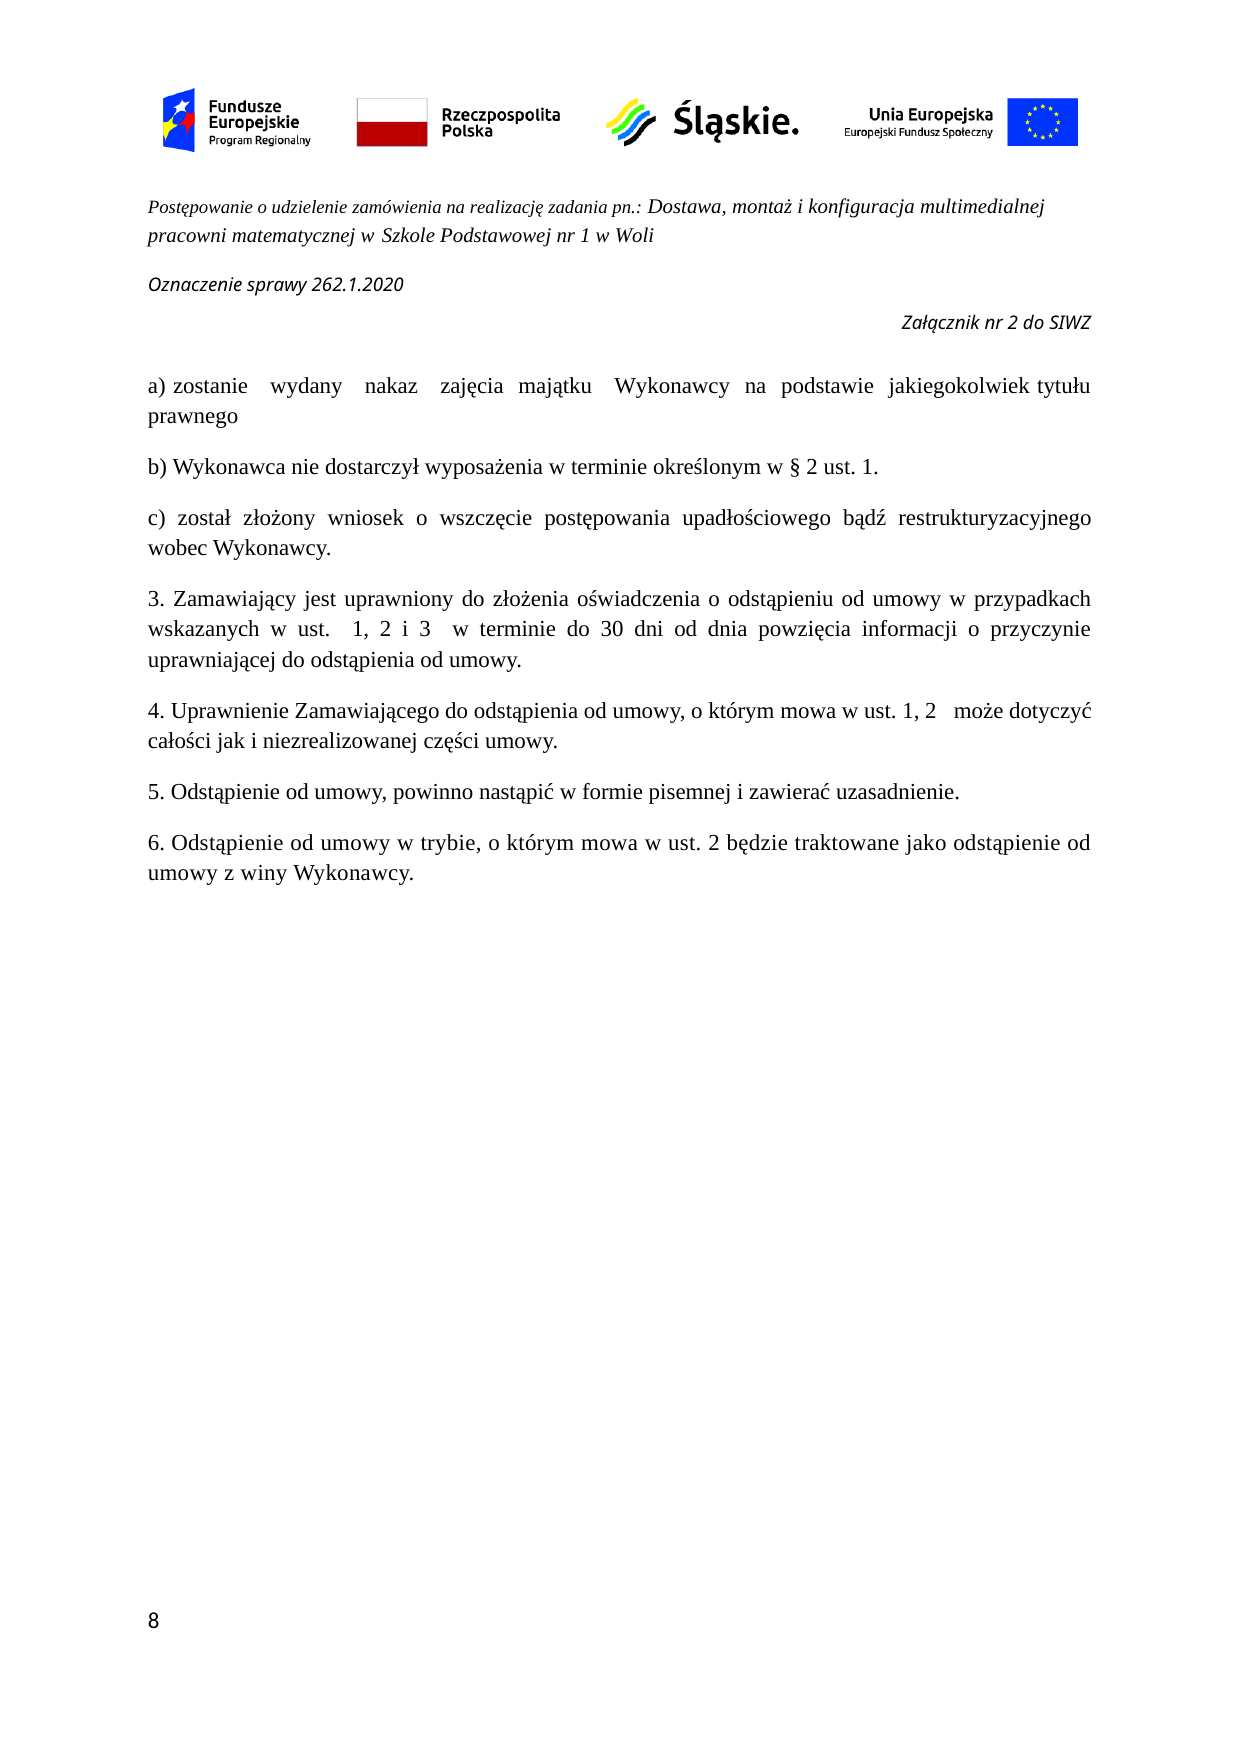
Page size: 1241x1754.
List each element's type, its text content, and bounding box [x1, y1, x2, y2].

text 6. Odstąpienie od umowy w trybie, o którym mowa w ust. 2 będzie traktowane jako odstąpienie od umowy z winy Wykonawcy. [148, 829, 1093, 886]
text c) został złożony wniosek o wszczęcie postępowania upadłościowego bądź restrukturyzacyjnego wobec Wykonawcy. [148, 504, 1093, 561]
text 5. Odstąpienie od umowy, powinno nastąpić w formie pisemnej i zawierać uzasadnienie. [148, 778, 1093, 804]
text 3. Zamawiający jest uprawniony do złożenia oświadczenia o odstąpieniu od umowy w przypadkach wskazanych w ust. 1, 2 i 3 w terminie do 30 dni od dnia powzięcia informacji o przyczynie uprawniającej do odstąpienia od umowy. [148, 585, 1093, 672]
text b) Wykonawca nie dostarczył wyposażenia w terminie określonym w § 2 ust. 1. [148, 453, 1093, 479]
text a) zostanie wydany nakaz zajęcia majątku Wykonawcy na podstawie jakiegokolwiek tytułu prawnego [148, 372, 1093, 428]
text 4. Uprawnienie Zamawiającego do odstąpienia od umowy, o którym mowa w ust. 1, 2 może dotyczyć całości jak i niezrealizowanej części umowy. [148, 697, 1093, 753]
